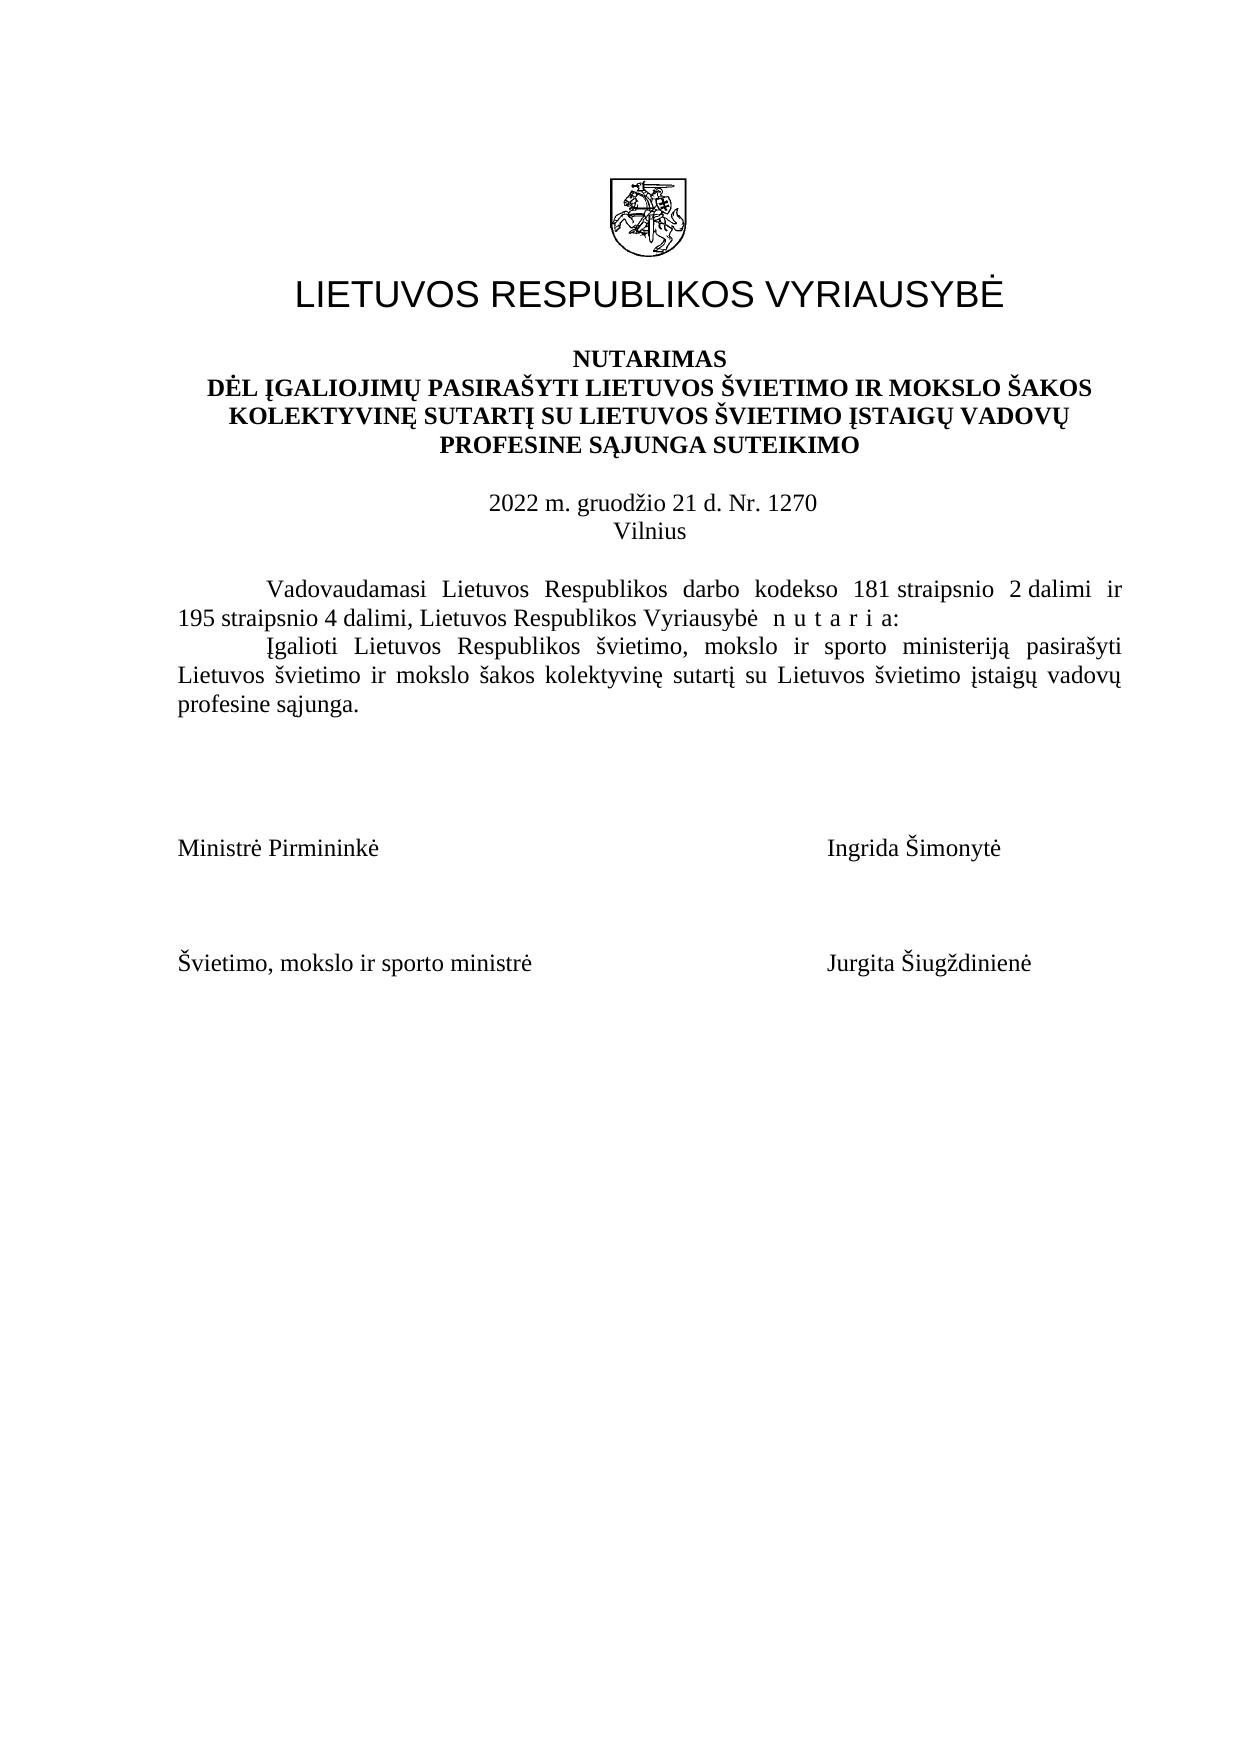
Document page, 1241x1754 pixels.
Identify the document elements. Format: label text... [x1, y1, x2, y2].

text Įgalioti Lietuvos Respublikos švietimo, mokslo ir sporto ministeriją pasirašyti Lietuvos švietimo ir mokslo šakos kolektyvinę sutartį su Lietuvos švietimo įstaigų vadovų profesine sąjunga. [177, 631, 1122, 718]
text Ministrė Pirmininkė Ingrida Šimonytė [177, 833, 1122, 861]
text Lietuvos Respublikos Vyriausybė [177, 272, 1122, 315]
text Švietimo, mokslo ir sporto ministrė Jurgita Šiugždinienė [177, 948, 1122, 976]
text Vadovaudamasi Lietuvos Respublikos darbo kodekso 181 straipsnio 2 dalimi ir 195 straipsnio 4 dalimi, Lietuvos Respublikos Vyriausybė nutaria: [177, 574, 1122, 631]
subtitle DĖL ĮGALIOJIMŲ PASIRAŠYTI LIETUVOS ŠVIETIMO IR MOKSLO ŠAKOS KOLEKTYVINĘ SUTARTĮ SU LIETUVOS ŠVIETIMO ĮSTAIGŲ VADOVŲ PROFESINE SĄJUNGA SUTEIKIMO [177, 373, 1122, 459]
text nutarimas [177, 344, 1122, 373]
text 2022 m. gruodžio 21 d. Nr. 1270 [177, 488, 1122, 516]
text Vilnius [177, 516, 1122, 545]
